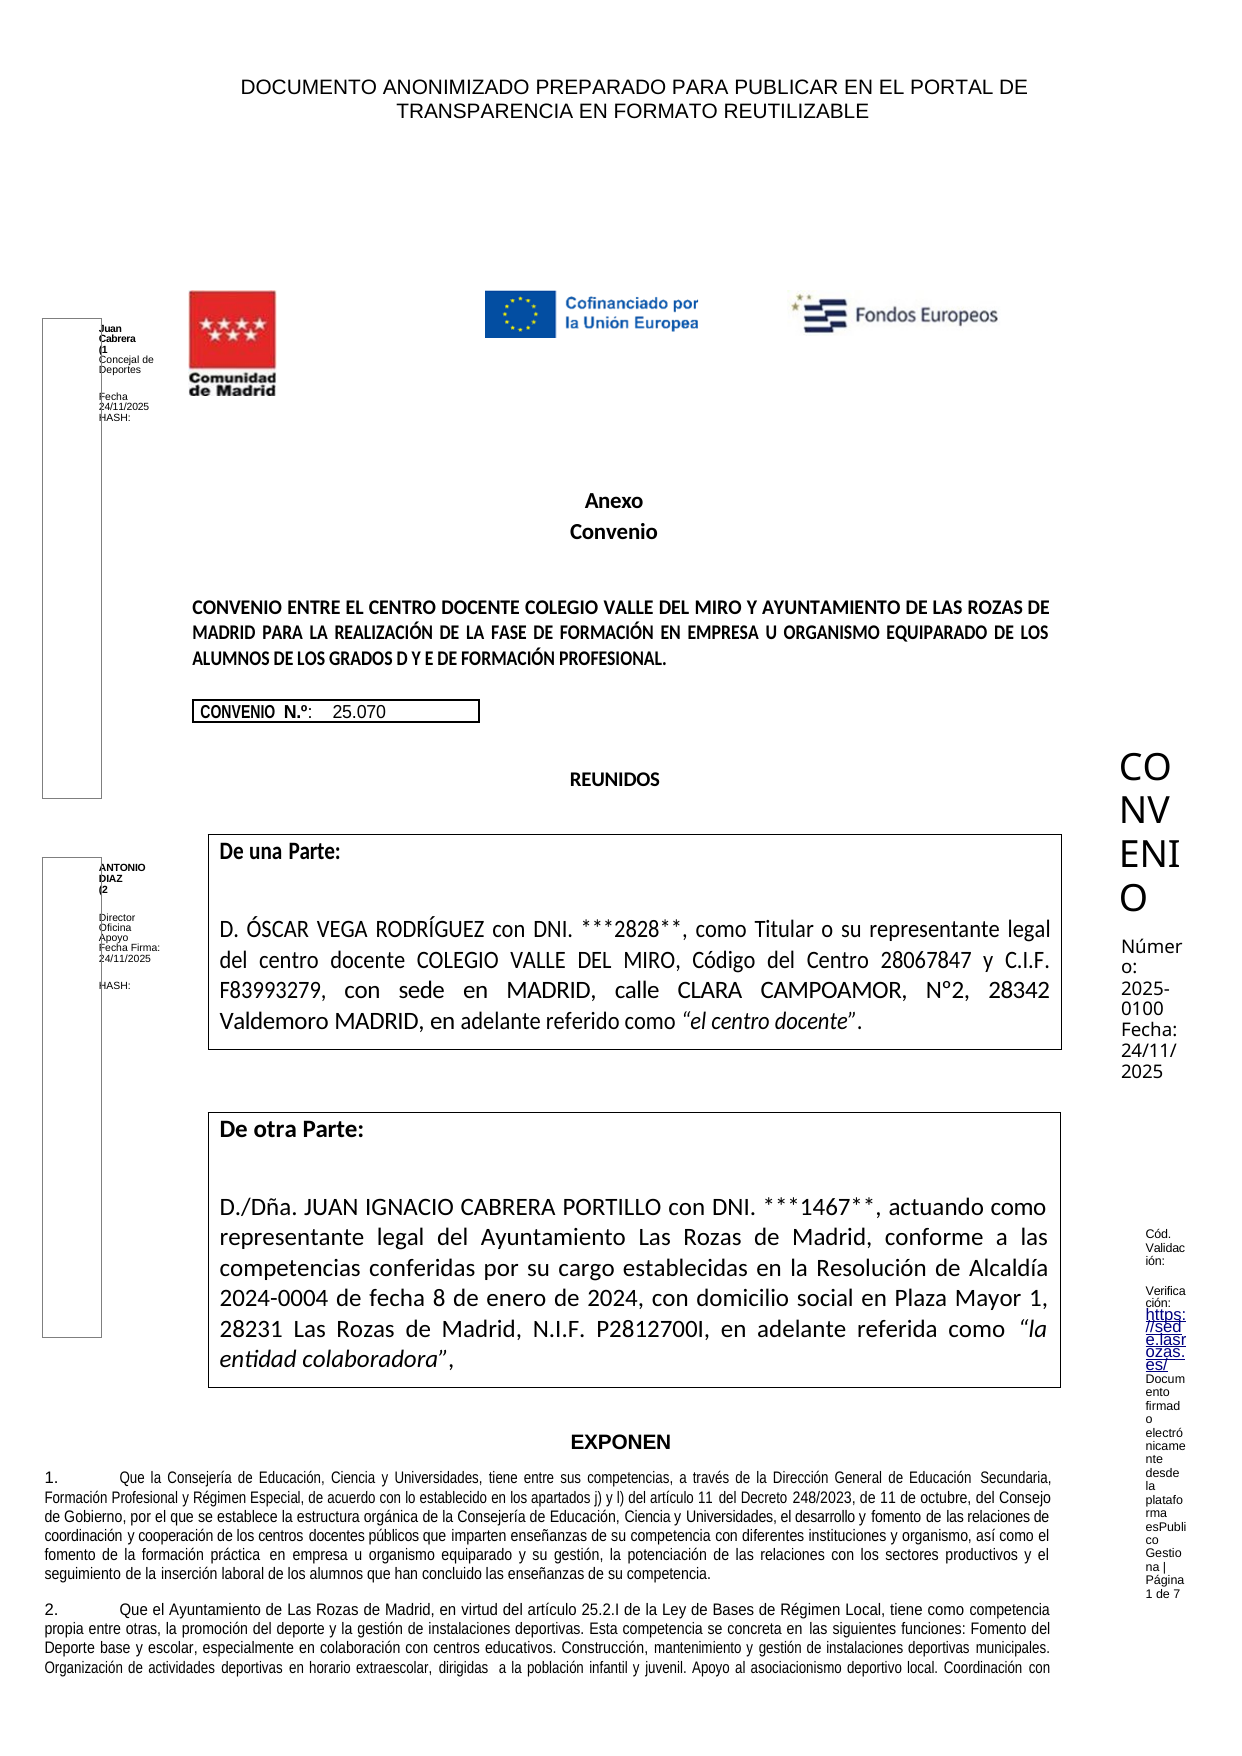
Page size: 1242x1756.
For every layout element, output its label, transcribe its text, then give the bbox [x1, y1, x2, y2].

text De una Parte: [219, 835, 1061, 866]
subtitle EXPONEN [43, 858, 101, 1337]
text representante legal del Ayuntamiento Las Rozas de Madrid, conforme a las competencias conferidas por su cargo establecidas en la Resolución de Alcaldía 2024-0004 de fecha 8 de enero de 2024, con domicilio social en Plaza Mayor 1, 28231 Las Rozas de Madrid, N.I.F. P2812700I, en adelante referida como “la entidad colaboradora”, [219, 1221, 1049, 1374]
text Verificación: https: [1145, 1285, 1186, 1321]
subtitle CONVENIO ENTRE EL CENTRO DOCENTE COLEGIO VALLE DEL MIRO Y AYUNTAMIENTO DE LAS ROZAS DE MADRID PARA LA REALIZACIÓN DE LA FASE DE FORMACIÓN EN EMPRESA U ORGANISMO EQUIPARADO DE LOS ALUMNOS DE LOS GRADOS D Y E DE FORMACIÓN PROFESIONAL. [192, 594, 1050, 670]
subtitle Anexo Convenio [569, 486, 658, 545]
text D./Dña. JUAN IGNACIO CABRERA PORTILLO con DNI. ***1467**, actuando como [219, 1191, 1060, 1221]
subtitle REUNIDOS [102, 749, 1117, 792]
list Que la Consejería de Educación, Ciencia y Universidades, tiene entre sus competencias, a través de la Dirección General de Educación Secundaria, Formación Profesional y Régimen Especial, de acuerdo con lo establecido en los apartados j) y l) del artículo 11 del Decreto 248/2023, de 11 de octubre, del Consejo de Gobierno, por el que se establece la estructura orgánica de la Consejería de Educación, Ciencia y Universidades, el desarrollo y fomento de las relaciones de coordinación y cooperación de los centros docentes públicos que imparten enseñanzas de su competencia con diferentes instituciones y organismo, así como el fomento de la formación práctica en empresa u organismo equiparado y su gestión, la potenciación de las relaciones con los sectores productivos y el seguimiento de la inserción laboral de los alumnos que han concluido las enseñanzas de su competencia. [44, 1468, 1051, 1583]
text CONVENIO [1119, 746, 1186, 920]
text ozas.es/ [1145, 1347, 1186, 1372]
text CONVENIO N.º: 25.070 [200, 701, 478, 721]
subtitle [43, 319, 101, 798]
text D. ÓSCAR VEGA RODRÍGUEZ con DNI. ***2828**, como Titular o su representante legal del centro docente COLEGIO VALLE DEL MIRO, Código del Centro 28067847 y C.I.F. F83993279, con sede en MADRID, calle CLARA CAMPOAMOR, Nº2, 28342 Valdemoro MADRID, en adelante referido como “el centro docente”. [219, 913, 1051, 1035]
text De otra Parte: [219, 1113, 1060, 1143]
text Documento firmado electrónicamente desde la plataforma esPublico Gestiona | Página 1 de 7 [1145, 1372, 1186, 1601]
subtitle [1117, 743, 1186, 1090]
text Número: 2025-0100 Fecha: 24/11/2025 [1121, 936, 1186, 1083]
text Cód. Validación: [1145, 1228, 1186, 1268]
subtitle EXPONEN [59, 1226, 1186, 1750]
text //sede.lasr [1145, 1322, 1186, 1346]
list Que el Ayuntamiento de Las Rozas de Madrid, en virtud del artículo 25.2.I de la Ley de Bases de Régimen Local, tiene como competencia propia entre otras, la promoción del deporte y la gestión de instalaciones deportivas. Esta competencia se concreta en las siguientes funciones: Fomento del Deporte base y escolar, especialmente en colaboración con centros educativos. Construcción, mantenimiento y gestión de instalaciones deportivas municipales. Organización de actividades deportivas en horario extraescolar, dirigidas a la población infantil y juvenil. Apoyo al asociacionismo deportivo local. Coordinación con [44, 1600, 1050, 1677]
